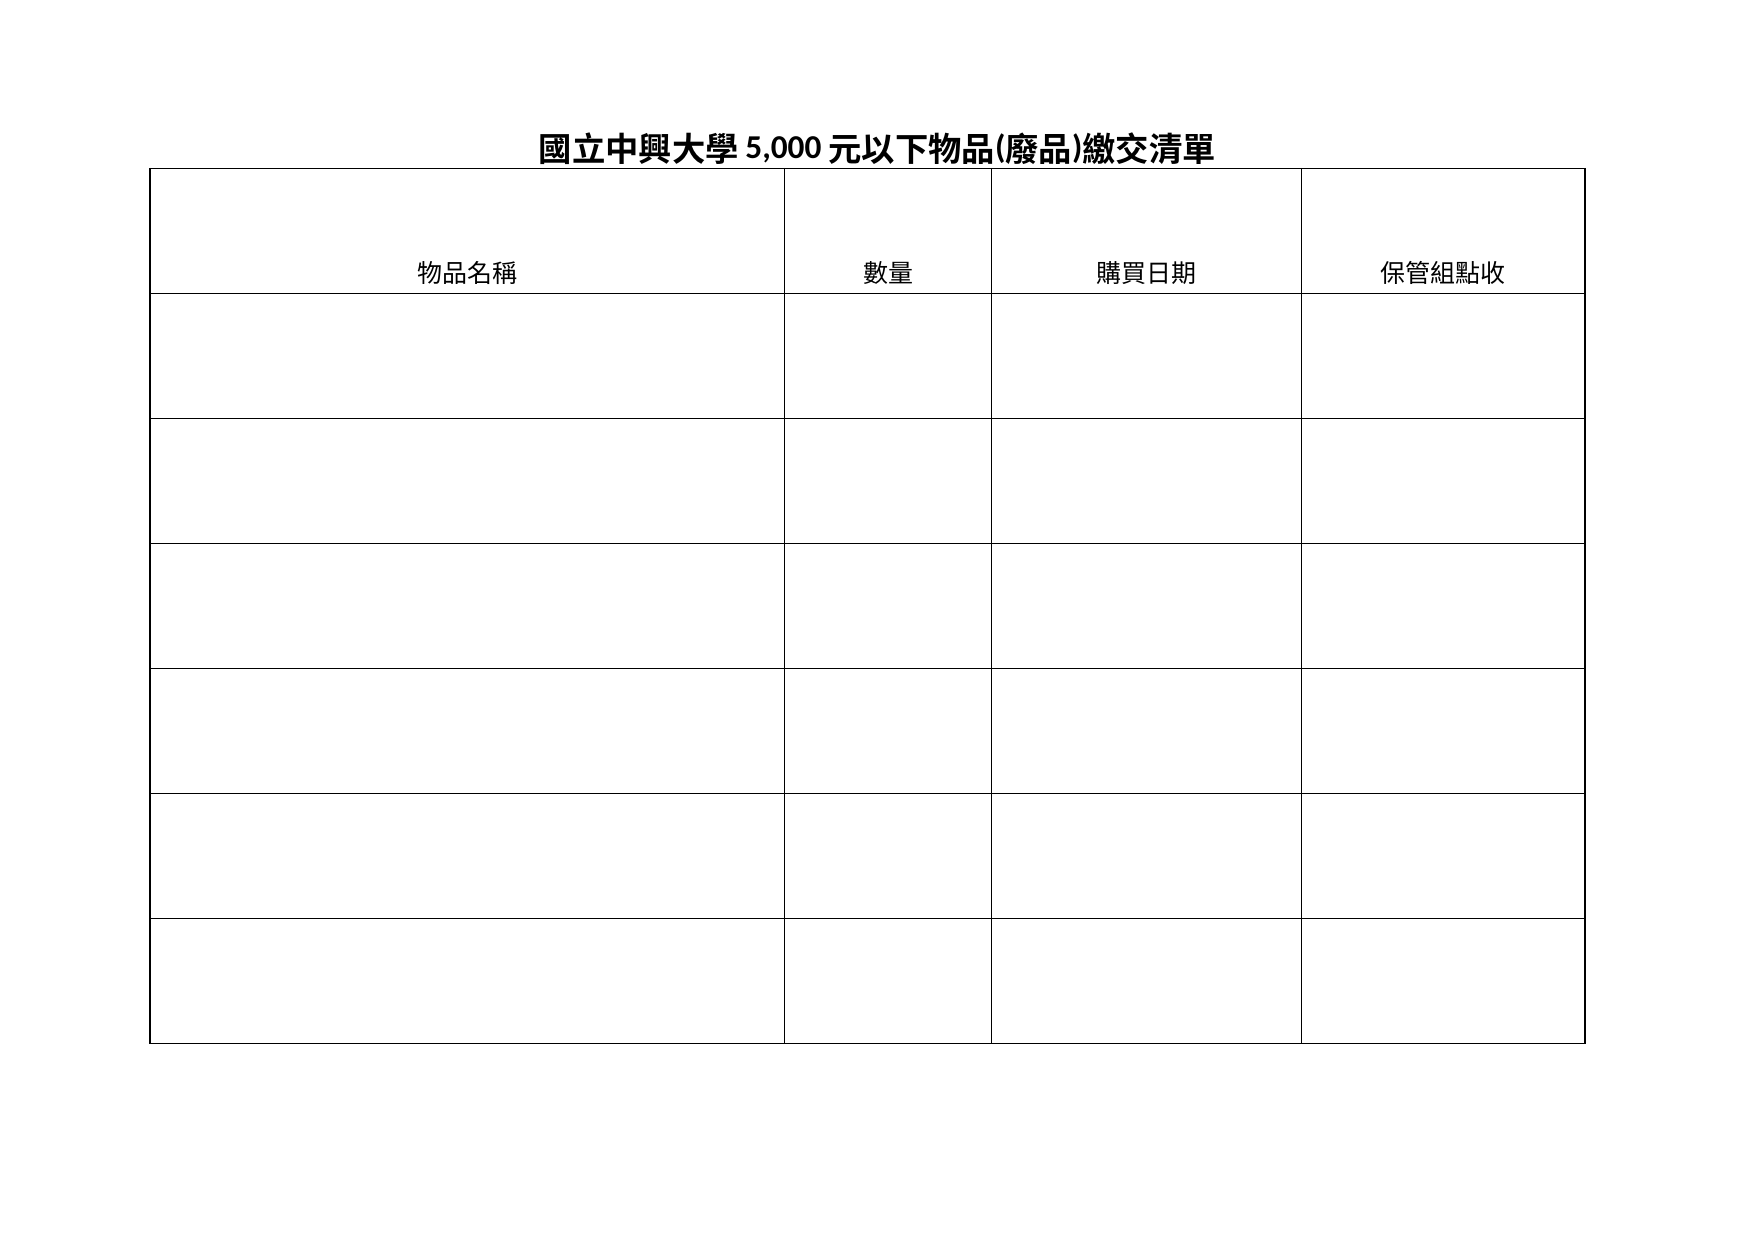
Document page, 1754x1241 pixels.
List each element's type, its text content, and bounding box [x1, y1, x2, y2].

table_cell [992, 544, 1301, 668]
table_cell [992, 794, 1301, 918]
table_cell [785, 294, 991, 418]
table_cell [151, 919, 784, 1043]
table_header 保管組點收 [1302, 169, 1584, 293]
table_cell [992, 419, 1301, 543]
table_cell [1302, 544, 1584, 668]
table_cell [1302, 794, 1584, 918]
table_cell [151, 419, 784, 543]
table_header 購買日期 [992, 169, 1301, 293]
table_cell [151, 669, 784, 793]
table_cell [992, 669, 1301, 793]
table_cell [1302, 919, 1584, 1043]
table_cell [785, 419, 991, 543]
table_cell [1302, 419, 1584, 543]
table_header 物品名稱 [151, 169, 784, 293]
table_cell [151, 544, 784, 668]
text 國立中興大學5,000元以下物品(廢品)繳交清單 [150, 105, 1604, 168]
table_cell [1302, 294, 1584, 418]
table_cell [151, 794, 784, 918]
table_cell [992, 294, 1301, 418]
table_cell [785, 919, 991, 1043]
table_cell [992, 919, 1301, 1043]
table_cell [785, 794, 991, 918]
table_cell [1302, 669, 1584, 793]
table_cell [785, 544, 991, 668]
table_cell [151, 294, 784, 418]
table_cell [785, 669, 991, 793]
table_header 數量 [785, 169, 991, 293]
